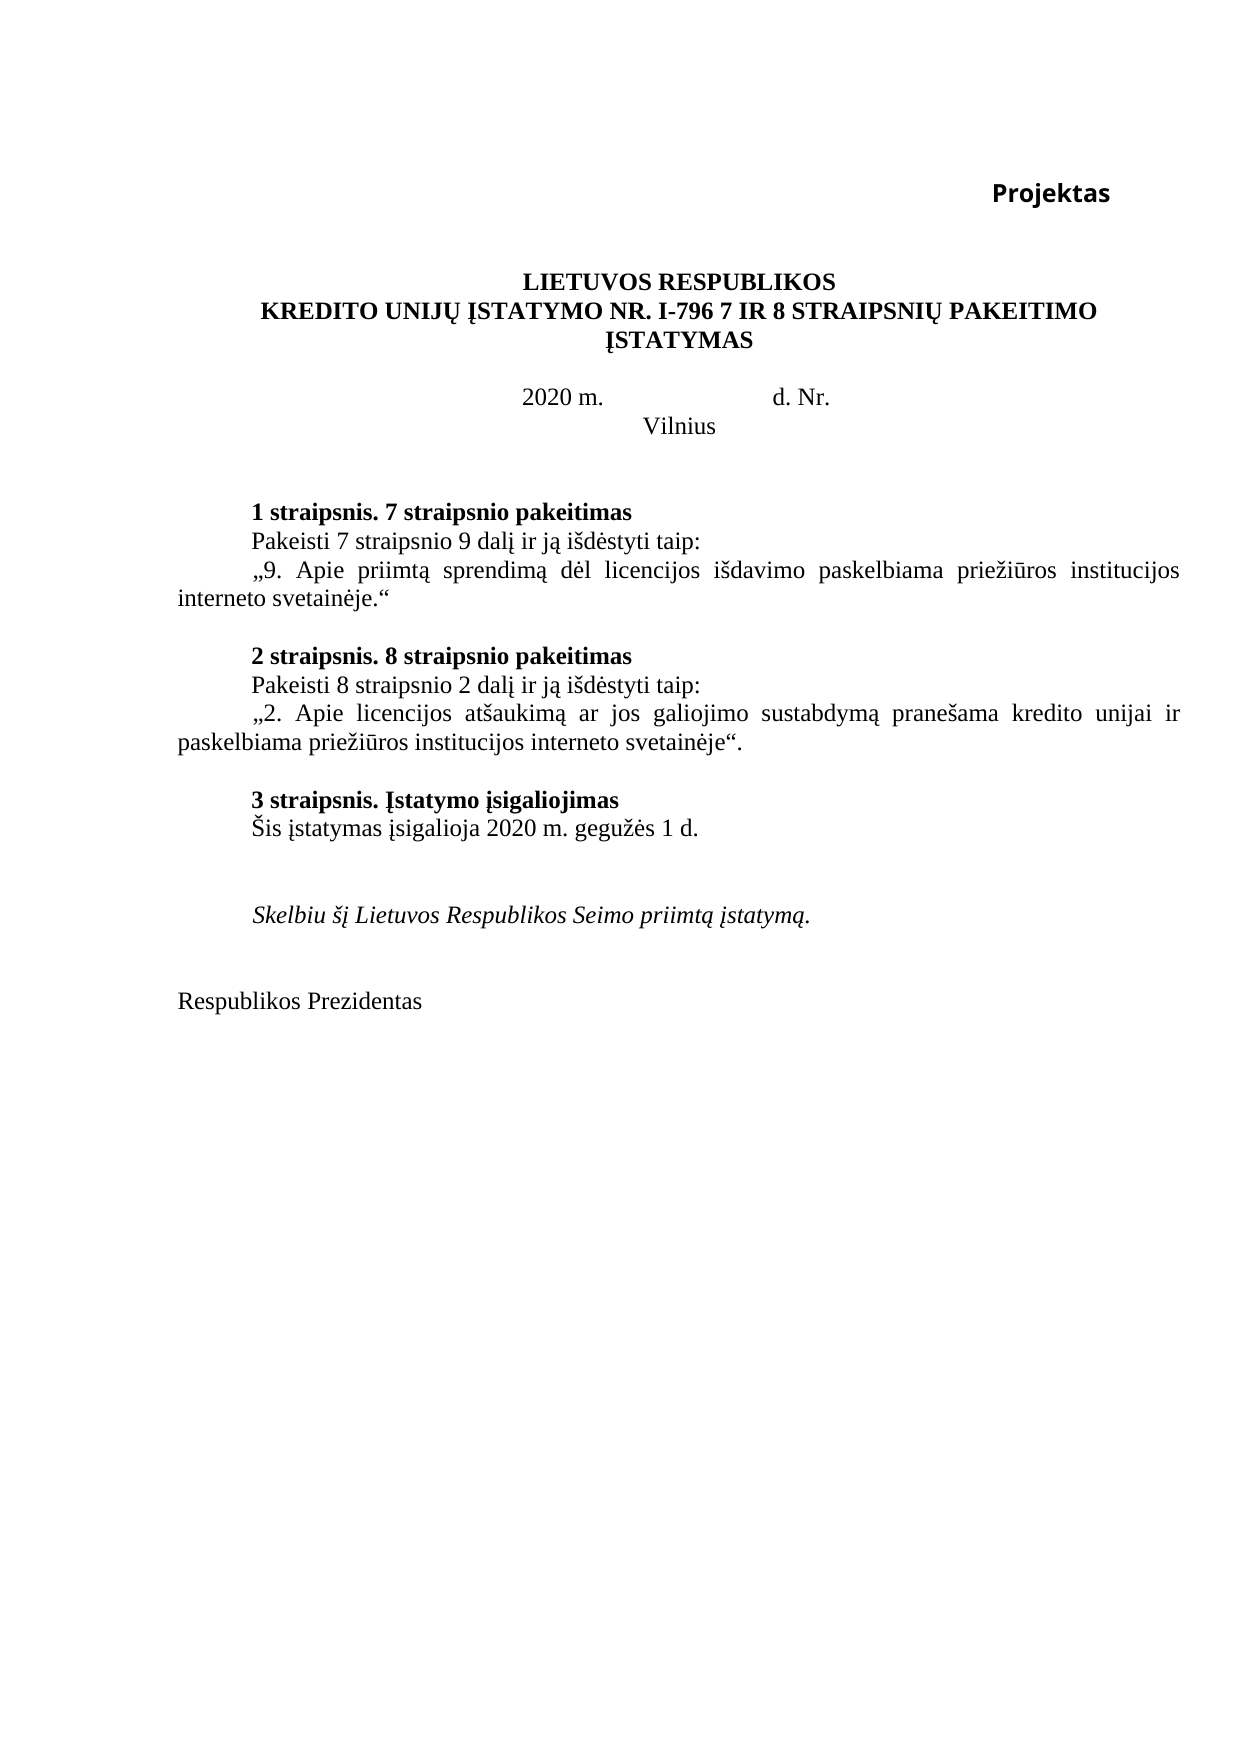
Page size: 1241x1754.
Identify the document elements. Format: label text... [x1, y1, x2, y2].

text 3 straipsnis. Įstatymo įsigaliojimas [177, 785, 1181, 813]
text Pakeisti 7 straipsnio 9 dalį ir ją išdėstyti taip: [177, 526, 1181, 555]
text Respublikos Prezidentas [177, 986, 1181, 1015]
text LIETUVOS RESPUBLIKOS [177, 267, 1181, 296]
text Skelbiu šį Lietuvos Respublikos Seimo priimtą įstatymą. [177, 900, 1181, 928]
text „2. Apie licencijos atšaukimą ar jos galiojimo sustabdymą pranešama kredito unijai ir paskelbiama priežiūros institucijos interneto svetainėje“. [177, 698, 1181, 756]
text ĮSTATYMAS [177, 325, 1181, 353]
text 1 straipsnis. 7 straipsnio pakeitimas [177, 497, 1181, 526]
text Projektas [702, 176, 1181, 210]
text KREDITO UNIJŲ ĮSTATYMO NR. I-796 7 IR 8 STRAIPSNIŲ PAKEITIMO [177, 296, 1181, 325]
text „9. Apie priimtą sprendimą dėl licencijos išdavimo paskelbiama priežiūros institucijos interneto svetainėje.“ [177, 555, 1181, 612]
text Pakeisti 8 straipsnio 2 dalį ir ją išdėstyti taip: [177, 670, 1181, 698]
text 2020 m. d. Nr. [177, 382, 1181, 411]
text Vilnius [177, 411, 1181, 440]
text Šis įstatymas įsigalioja 2020 m. gegužės 1 d. [177, 813, 1181, 842]
text 2 straipsnis. 8 straipsnio pakeitimas [177, 641, 1181, 670]
